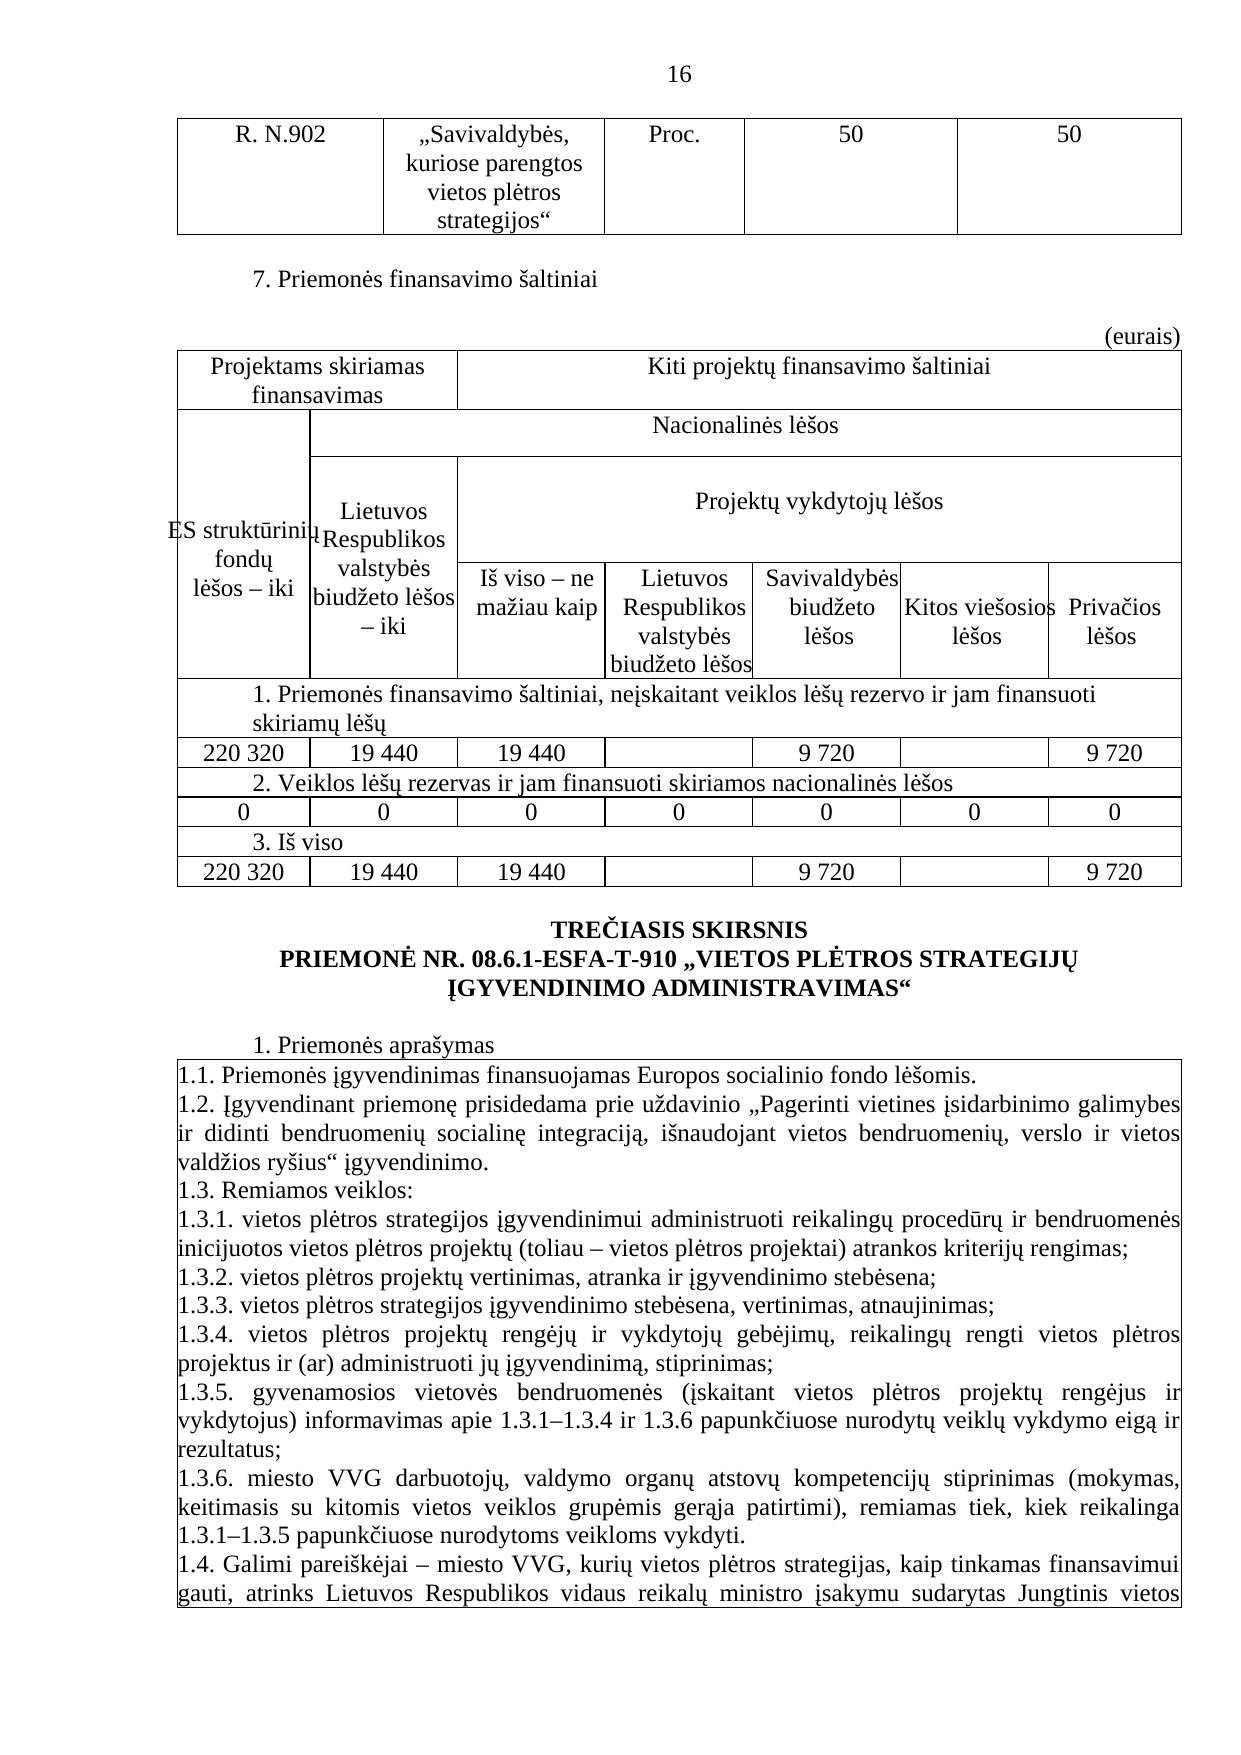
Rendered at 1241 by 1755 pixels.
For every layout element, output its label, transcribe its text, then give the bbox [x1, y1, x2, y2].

table_cell Kitos viešosios lėšos [901, 563, 1048, 678]
table_cell 0 [178, 798, 309, 826]
table_cell „Savivaldybės, kuriose parengtos vietos plėtros strategijos“ [384, 119, 604, 234]
table_cell 0 [606, 798, 752, 826]
table_cell 19 440 [458, 738, 604, 767]
text PRIEMONĖ NR. 08.6.1-ESFA-T-910 „VIETOS PLĖTROS STRATEGIJŲ ĮGYVENDINIMO ADMINISTRAVIMAS“ [177, 944, 1181, 1002]
table_cell 9 720 [1049, 738, 1181, 767]
table_cell Lietuvos Respublikos valstybės biudžeto lėšos – iki [311, 457, 457, 678]
table_cell Iš viso – ne mažiau kaip [458, 563, 604, 678]
table_cell [901, 738, 1048, 767]
table_cell 1.3. Remiamos veiklos: 1.3.1. vietos plėtros strategijos įgyvendinimui administruoti reikalingų procedūrų ir bendruomenės inicijuotos vietos plėtros projektų (toliau – vietos plėtros projektai) atrankos kriterijų rengimas; 1.3.2. vietos plėtros projektų vertinimas, atranka ir įgyvendinimo stebėsena; 1.3.3. vietos plėtros strategijos įgyvendinimo stebėsena, vertinimas, atnaujinimas; 1.3.4. vietos plėtros projektų rengėjų ir vykdytojų gebėjimų, reikalingų rengti vietos plėtros projektus ir (ar) administruoti jų įgyvendinimą, stiprinimas; 1.3.5. gyvenamosios vietovės bendruomenės (įskaitant vietos plėtros projektų rengėjus ir vykdytojus) informavimas apie 1.3.1–1.3.4 ir 1.3.6 papunkčiuose nurodytų veiklų vykdymo eigą ir rezultatus; 1.3.6. miesto VVG darbuotojų, valdymo organų atstovų kompetencijų stiprinimas (mokymas, keitimasis su kitomis vietos veiklos grupėmis gerąja patirtimi), remiamas tiek, kiek reikalinga 1.3.1–1.3.5 papunkčiuose nurodytoms veikloms vykdyti. [178, 1175, 1181, 1549]
text TREČIASIS SKIRSNIS [177, 916, 1181, 944]
table_header Projektams skiriamas finansavimas [178, 351, 457, 409]
table_cell 3. Iš viso [178, 827, 1181, 856]
table_cell [606, 857, 752, 886]
table_cell 9 720 [753, 738, 900, 767]
table_cell Projektų vykdytojų lėšos [458, 457, 1181, 562]
table_cell [606, 738, 752, 767]
table_cell 50 [745, 119, 957, 234]
table_cell 50 [958, 119, 1181, 234]
table_header 1.1. Priemonės įgyvendinimas finansuojamas Europos socialinio fondo lėšomis. [178, 1060, 1181, 1089]
table_header Kiti projektų finansavimo šaltiniai [458, 351, 1181, 409]
table_cell 19 440 [311, 738, 457, 767]
table_cell [901, 857, 1048, 886]
table_cell Nacionalinės lėšos [311, 410, 1181, 456]
table_cell 9 720 [753, 857, 900, 886]
table_cell 1. Priemonės finansavimo šaltiniai, neįskaitant veiklos lėšų rezervo ir jam finansuoti skiriamų lėšų [178, 679, 1181, 737]
text (eurais) [177, 321, 1181, 350]
table_cell 0 [458, 798, 604, 826]
table_cell 0 [901, 798, 1048, 826]
table_cell 0 [1049, 798, 1181, 826]
table_cell Savivaldybės biudžeto lėšos [753, 563, 900, 678]
table_cell 1.2. Įgyvendinant priemonę prisidedama prie uždavinio „Pagerinti vietines įsidarbinimo galimybes ir didinti bendruomenių socialinę integraciją, išnaudojant vietos bendruomenių, verslo ir vietos valdžios ryšius“ įgyvendinimo. [178, 1089, 1181, 1175]
table_cell R. N.902 [178, 119, 383, 234]
table_cell 19 440 [458, 857, 604, 886]
table_cell 0 [311, 798, 457, 826]
table_cell 220 320 [178, 857, 309, 886]
table_cell Proc. [605, 119, 744, 234]
table_cell Lietuvos Respublikos valstybės biudžeto lėšos [606, 563, 752, 678]
table_cell 0 [753, 798, 900, 826]
table_cell 220 320 [178, 738, 309, 767]
table_cell 19 440 [311, 857, 457, 886]
table_cell ES struktūrinių fondų lėšos – iki [178, 410, 309, 678]
text 7. Priemonės finansavimo šaltiniai [177, 264, 1181, 293]
table_cell Privačios lėšos [1049, 563, 1181, 678]
table_cell 9 720 [1049, 857, 1181, 886]
table_cell 1.4. Galimi pareiškėjai – miesto VVG, kurių vietos plėtros strategijas, kaip tinkamas finansavimui gauti, atrinks Lietuvos Respublikos vidaus reikalų ministro įsakymu sudarytas Jungtinis vietos [178, 1549, 1181, 1607]
text 1. Priemonės aprašymas [177, 1031, 1181, 1059]
table_cell 2. Veiklos lėšų rezervas ir jam finansuoti skiriamos nacionalinės lėšos [178, 768, 1181, 796]
